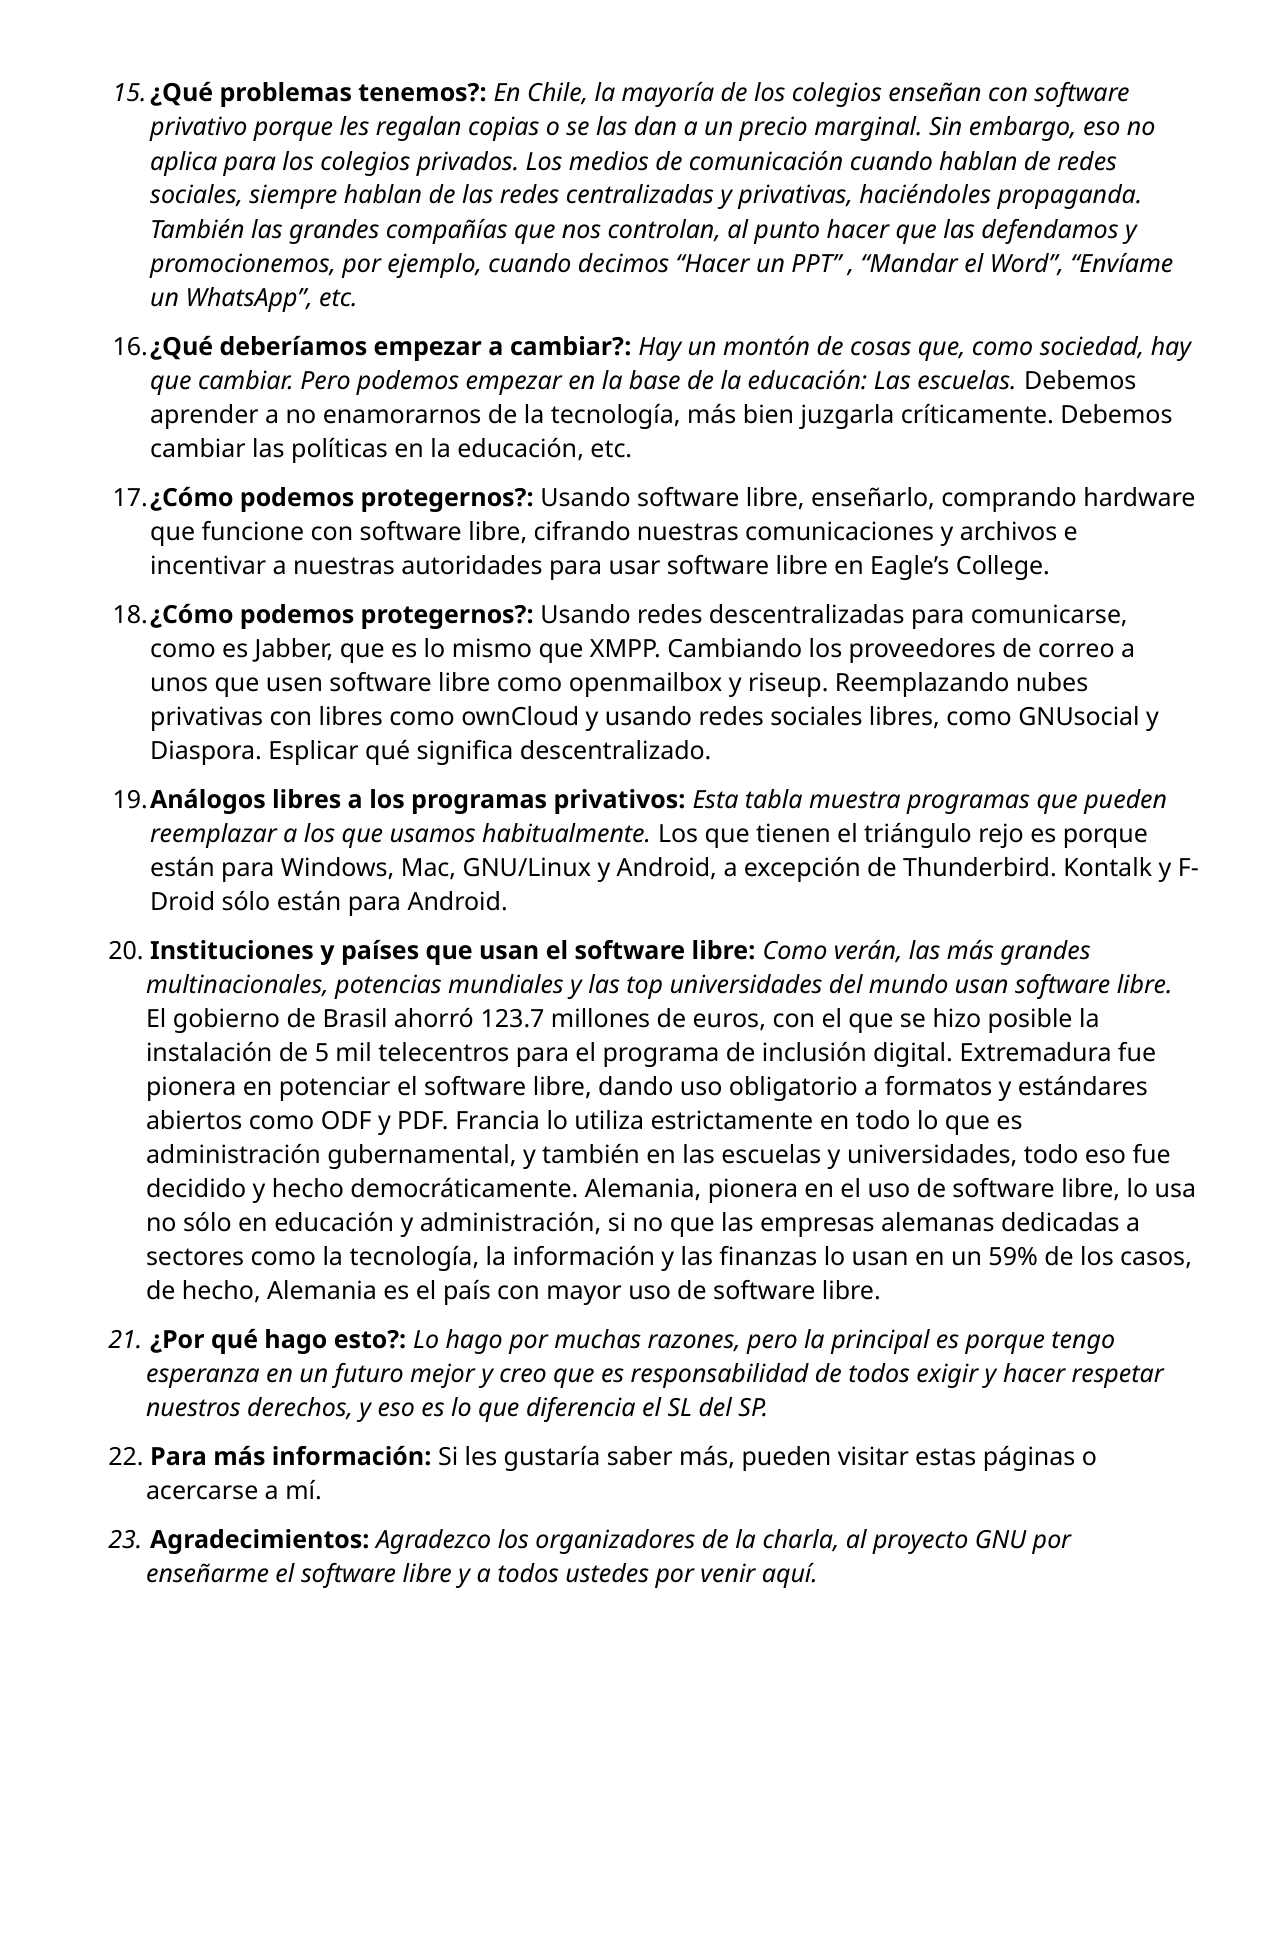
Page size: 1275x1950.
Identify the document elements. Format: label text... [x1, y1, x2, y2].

list ¿Qué problemas tenemos?: En Chile, la mayoría de los colegios enseñan con software privativo porque les regalan copias o se las dan a un precio marginal. Sin embargo, eso no aplica para los colegios privados. Los medios de comunicación cuando hablan de redes sociales, siempre hablan de las redes centralizadas y privativas, haciéndoles propaganda. También las grandes compañías que nos controlan, al punto hacer que las defendamos y promocionemos, por ejemplo, cuando decimos “Hacer un PPT” , “Mandar el Word”, “Envíame un WhatsApp”, etc. [112, 75, 1200, 313]
list Análogos libres a los programas privativos: Esta tabla muestra programas que pueden reemplazar a los que usamos habitualmente. Los que tienen el triángulo rejo es porque están para Windows, Mac, GNU/Linux y Android, a excepción de Thunderbird. Kontalk y F-Droid sólo están para Android. [112, 781, 1200, 918]
list ¿Cómo podemos protegernos?: Usando software libre, enseñarlo, comprando hardware que funcione con software libre, cifrando nuestras comunicaciones y archivos e incentivar a nuestras autoridades para usar software libre en Eagle’s College. [112, 479, 1200, 581]
list ¿Cómo podemos protegernos?: Usando redes descentralizadas para comunicarse, como es Jabber, que es lo mismo que XMPP. Cambiando los proveedores de correo a unos que usen software libre como openmailbox y riseup. Reemplazando nubes privativas con libres como ownCloud y usando redes sociales libres, como GNUsocial y Diaspora. Esplicar qué significa descentralizado. [112, 596, 1200, 767]
list Para más información: Si les gustaría saber más, pueden visitar estas páginas o acercarse a mí. [108, 1439, 1200, 1507]
list ¿Qué deberíamos empezar a cambiar?: Hay un montón de cosas que, como sociedad, hay que cambiar. Pero podemos empezar en la base de la educación: Las escuelas. Debemos aprender a no enamorarnos de la tecnología, más bien juzgarla críticamente. Debemos cambiar las políticas en la educación, etc. [112, 328, 1200, 464]
list Agradecimientos: Agradezco los organizadores de la charla, al proyecto GNU por enseñarme el software libre y a todos ustedes por venir aquí. [108, 1522, 1200, 1590]
list ¿Por qué hago esto?: Lo hago por muchas razones, pero la principal es porque tengo esperanza en un futuro mejor y creo que es responsabilidad de todos exigir y hacer respetar nuestros derechos, y eso es lo que diferencia el SL del SP. [108, 1322, 1200, 1424]
list Instituciones y países que usan el software libre: Como verán, las más grandes multinacionales, potencias mundiales y las top universidades del mundo usan software libre. El gobierno de Brasil ahorró 123.7 millones de euros, con el que se hizo posible la instalación de 5 mil telecentros para el programa de inclusión digital. Extremadura fue pionera en potenciar el software libre, dando uso obligatorio a formatos y estándares abiertos como ODF y PDF. Francia lo utiliza estrictamente en todo lo que es administración gubernamental, y también en las escuelas y universidades, todo eso fue decidido y hecho democráticamente. Alemania, pionera en el uso de software libre, lo usa no sólo en educación y administración, si no que las empresas alemanas dedicadas a sectores como la tecnología, la información y las finanzas lo usan en un 59% de los casos, de hecho, Alemania es el país con mayor uso de software libre. [108, 932, 1200, 1307]
